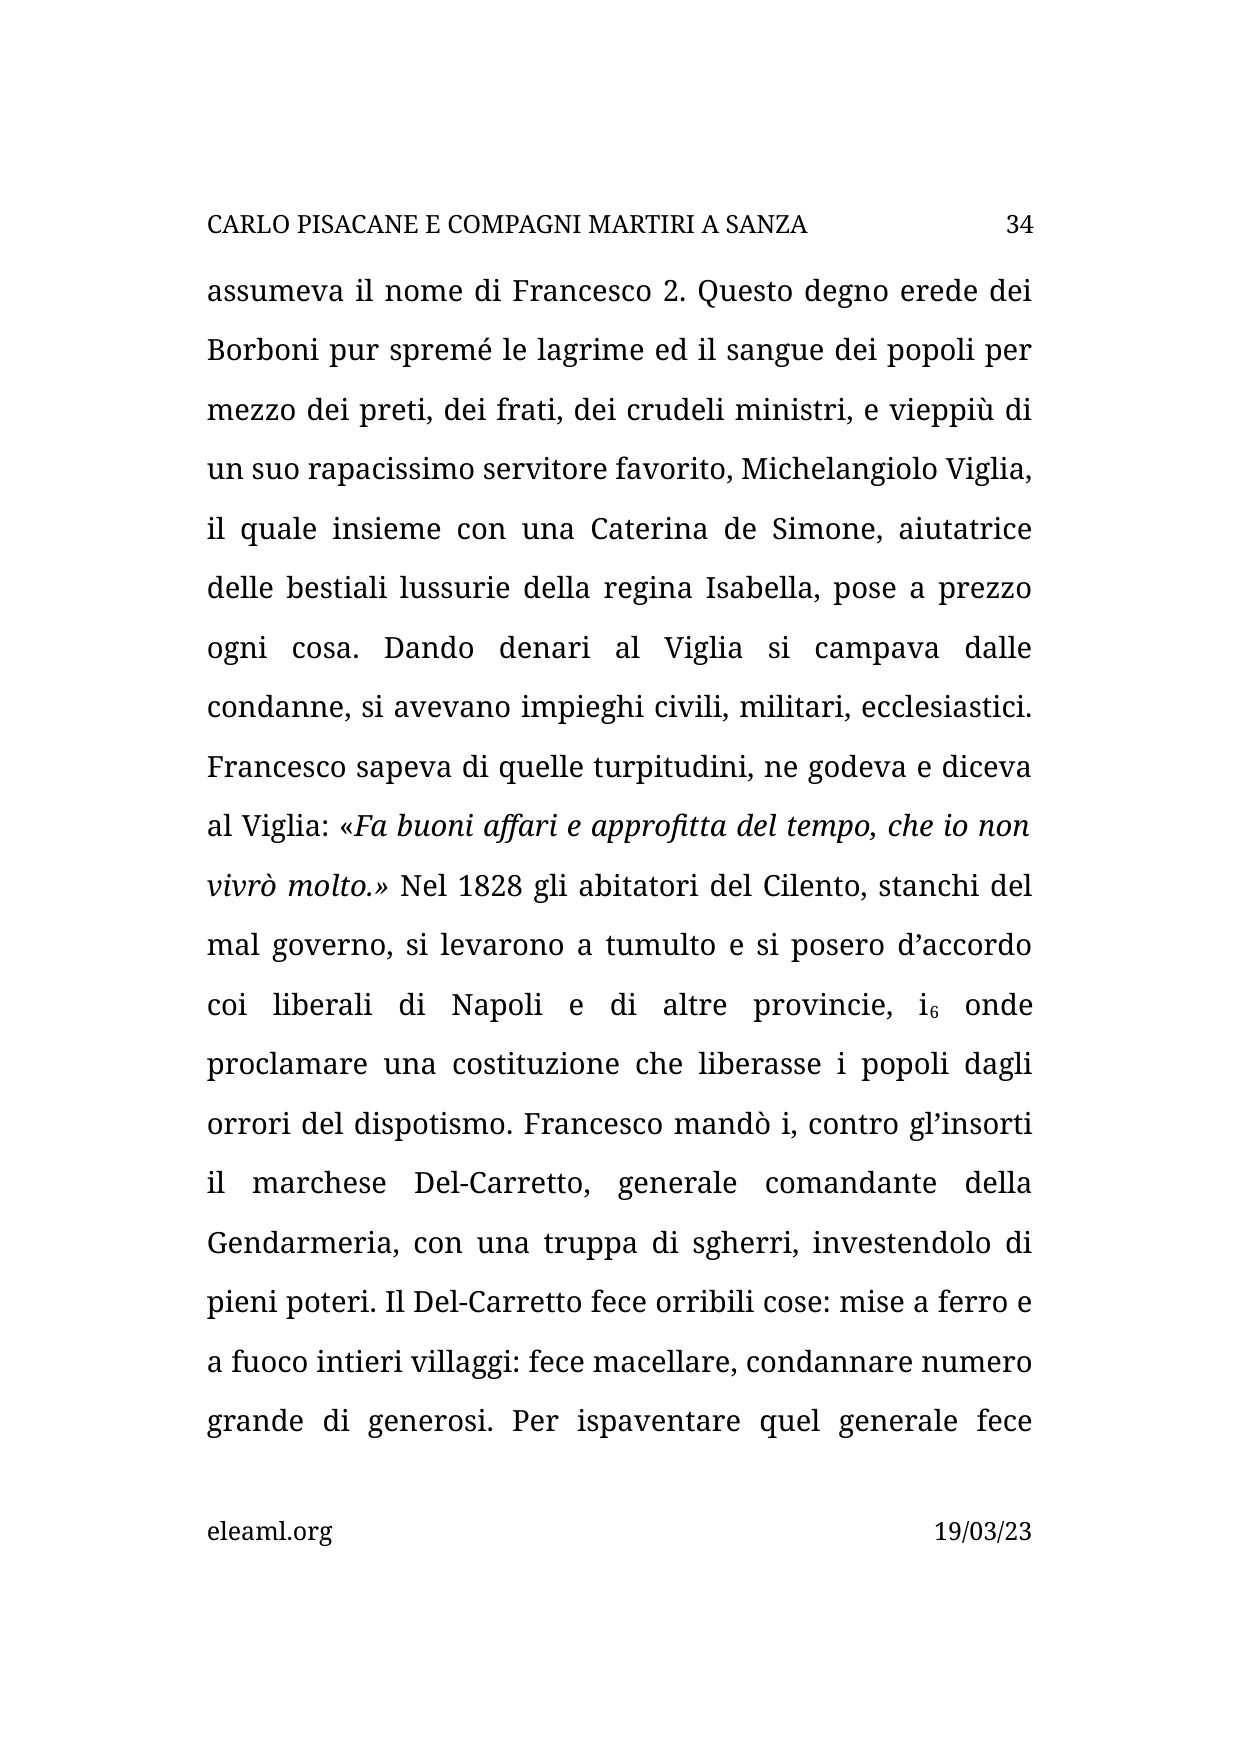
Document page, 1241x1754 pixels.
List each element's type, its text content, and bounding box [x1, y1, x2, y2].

text assumeva il nome di Francesco 2. Questo degno erede dei Borboni pur spremé le lagrime ed il sangue dei popoli per mezzo dei preti, dei frati, dei crudeli ministri, e vieppiù di un suo rapacissimo servitore favorito, Michelangiolo Viglia, il quale insieme con una Caterina de Simone, aiutatrice delle bestiali lussurie della regina Isabella, pose a prezzo ogni cosa. Dando denari al Viglia si campava dalle condanne, si avevano impieghi civili, militari, ecclesiastici. Francesco sapeva di quelle turpitudini, ne godeva e diceva al Viglia: «Fa buoni affari e approfitta del tempo, che io non vivrò molto.» Nel 1828 gli abitatori del Cilento, stanchi del mal governo, si levarono a tumulto e si posero d’accordo coi liberali di Napoli e di altre provincie, i6 onde proclamare una costituzione che liberasse i popoli dagli orrori del dispotismo. Francesco mandò i, contro gl’insorti il marchese Del-Carretto, generale comandante della Gendarmeria, con una truppa di sgherri, investendolo di pieni poteri. Il Del-Carretto fece orribili cose: mise a ferro e a fuoco intieri villaggi: fece macellare, condannare numero grande di generosi. Per ispaventare quel generale fece [207, 270, 1033, 1440]
